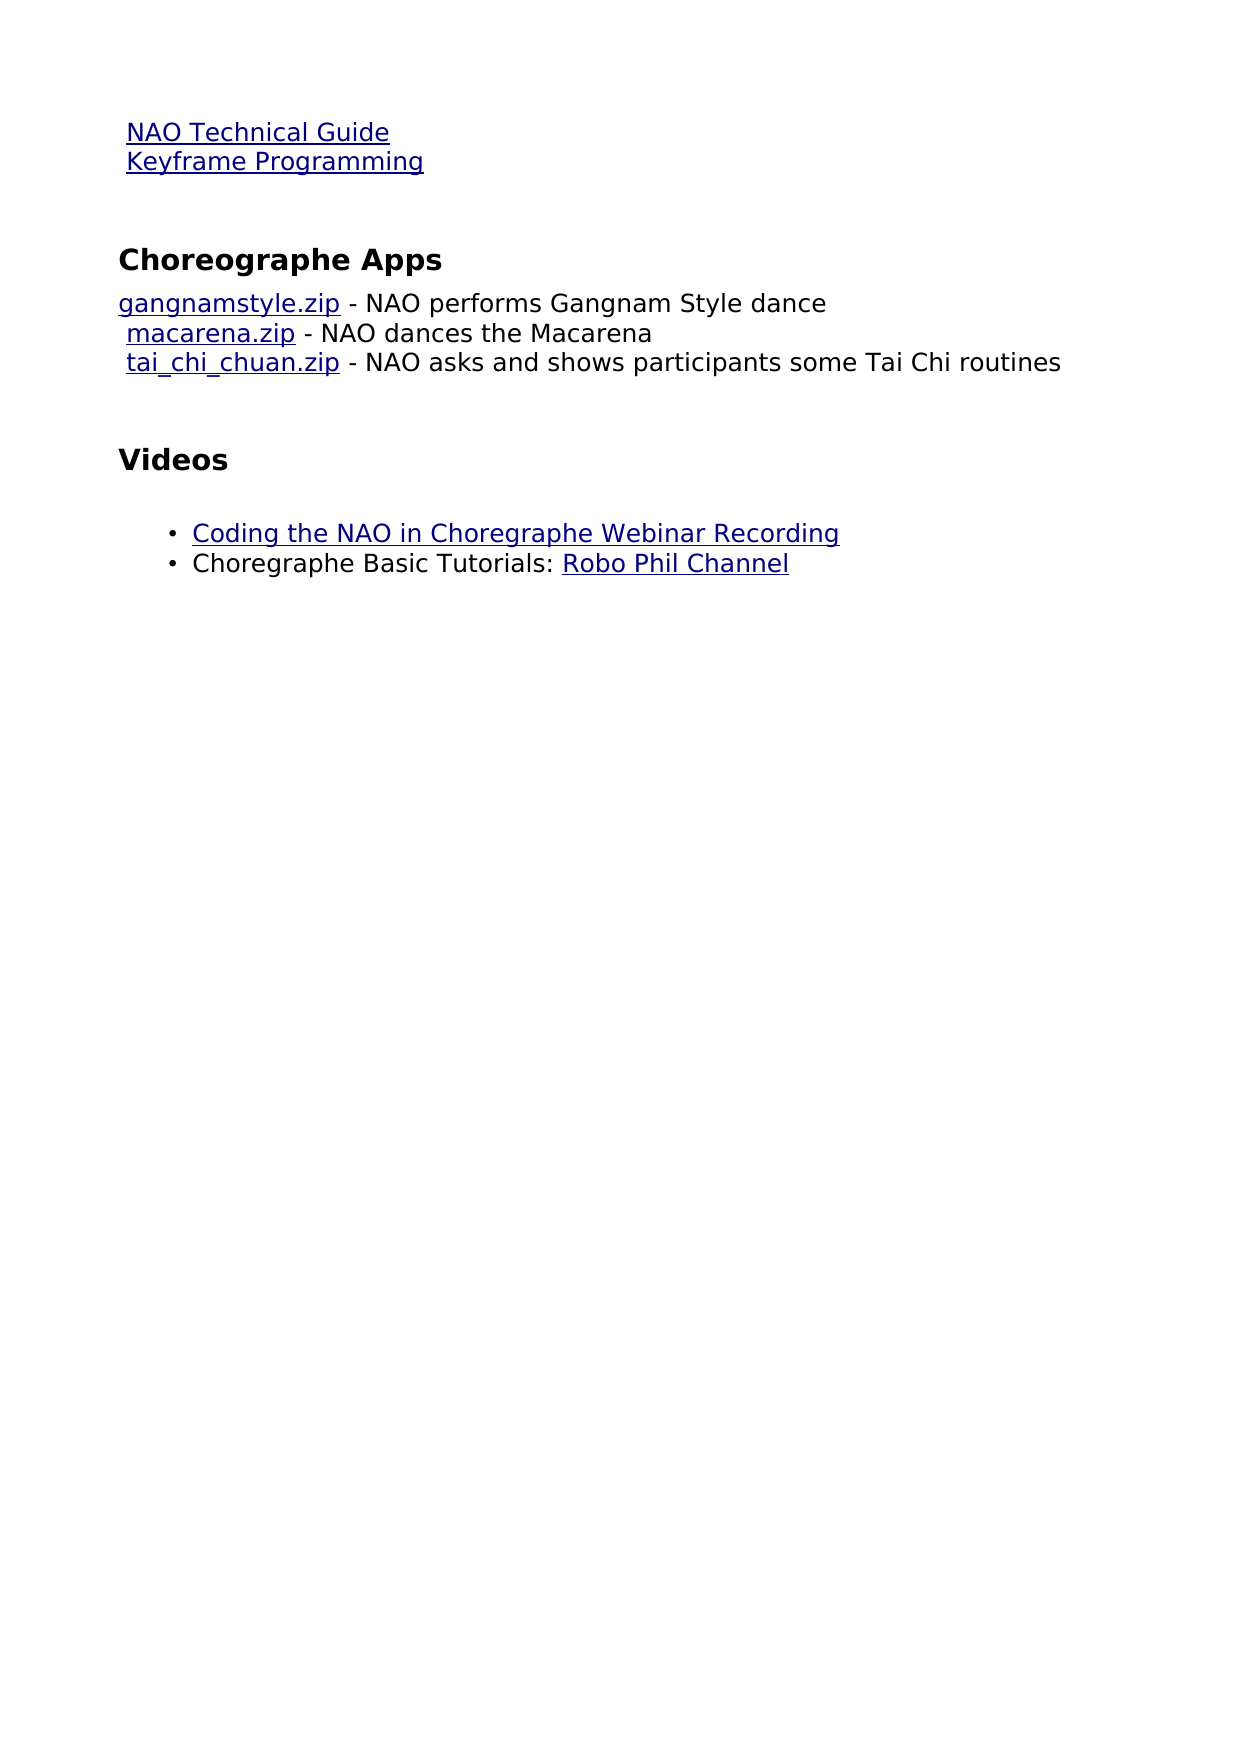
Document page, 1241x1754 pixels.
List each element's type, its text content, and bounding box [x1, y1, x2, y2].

subtitle Videos [118, 444, 1122, 478]
subtitle Choreographe Apps [118, 243, 1122, 277]
text NAO Technical Guide Keyframe Programming [118, 118, 1122, 206]
list Coding the NAO in Choregraphe Webinar Recording [177, 520, 1122, 549]
list Choregraphe Basic Tutorials: Robo Phil Channel [177, 549, 1122, 578]
text gangnamstyle.zip - NAO performs Gangnam Style dance macarena.zip - NAO dances the Macarena tai_chi_chuan.zip - NAO asks and shows participants some Tai Chi routines [118, 289, 1122, 406]
